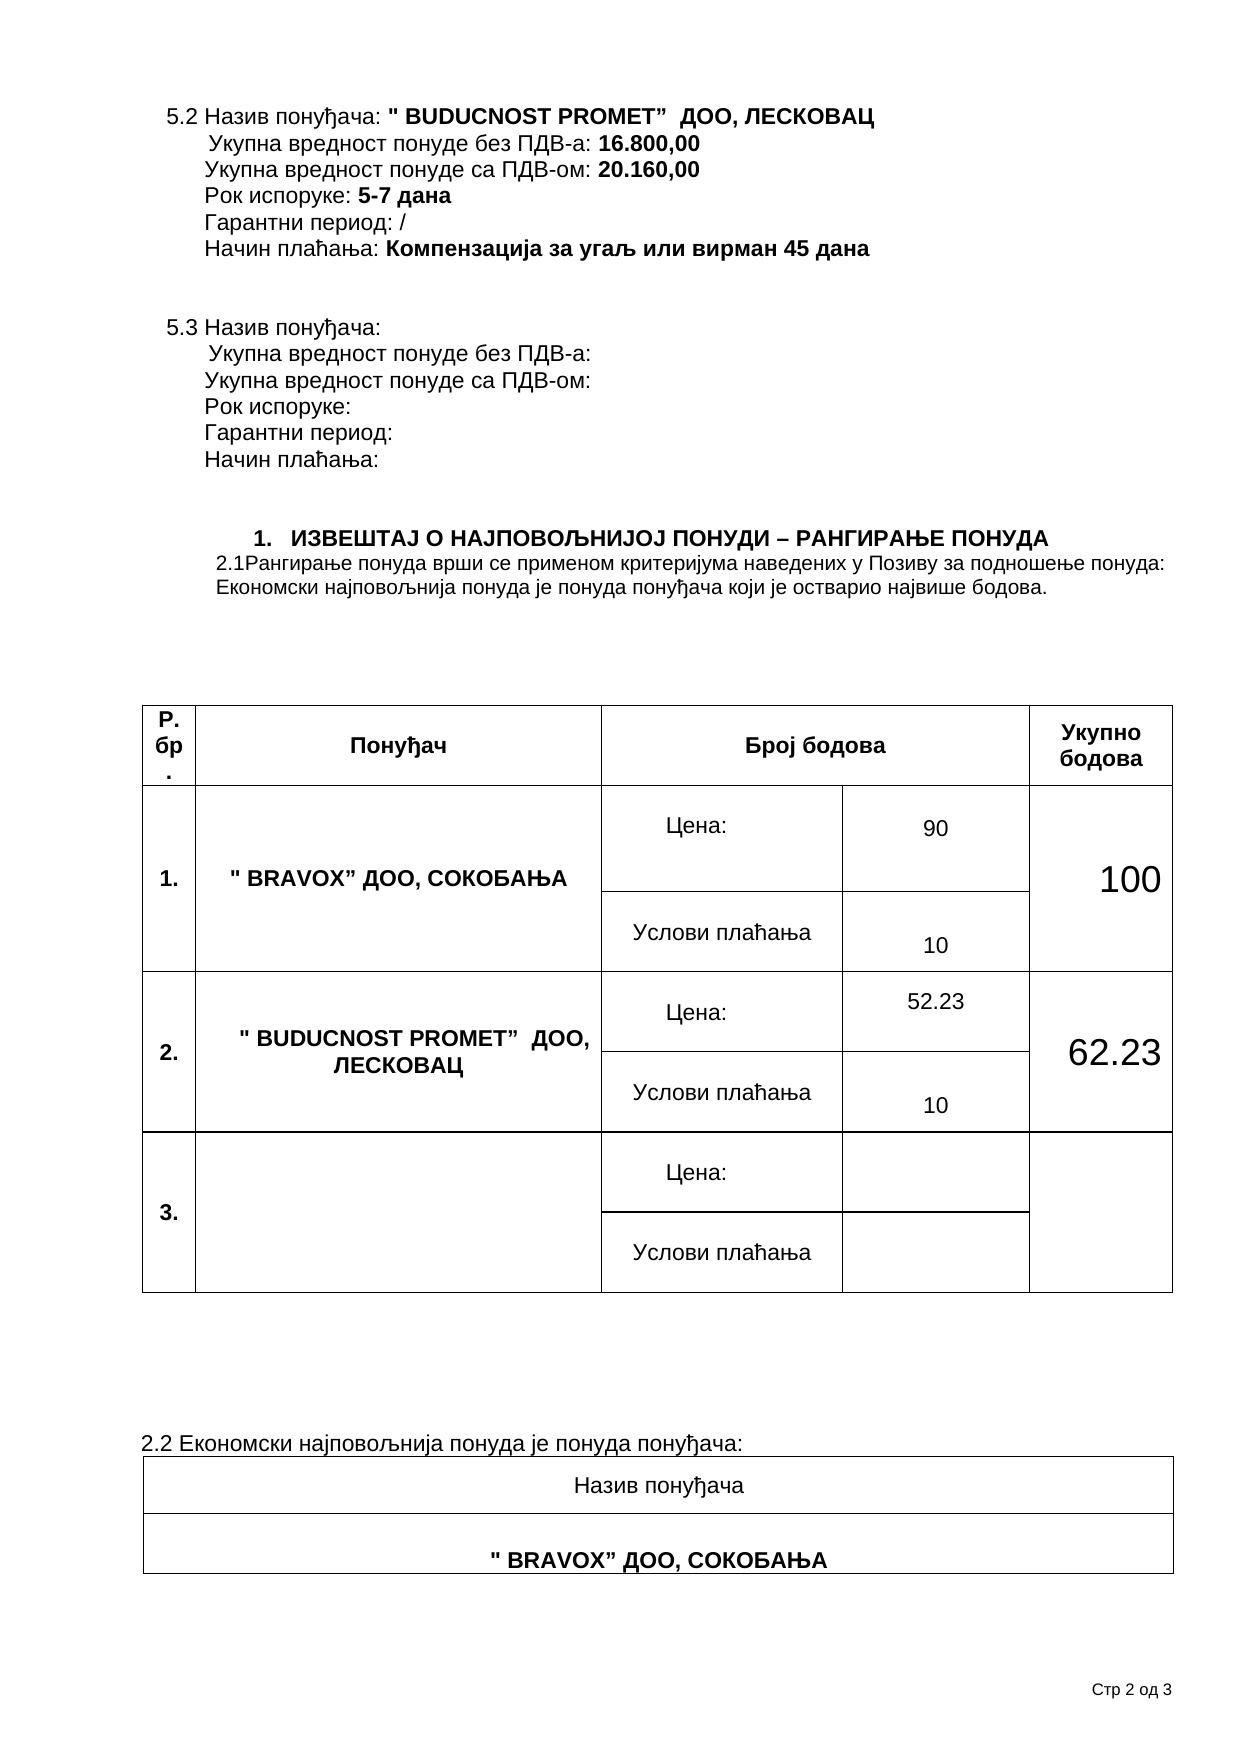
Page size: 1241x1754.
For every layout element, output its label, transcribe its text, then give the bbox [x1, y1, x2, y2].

text 2.2 Економски најповољнија понуда је понуда понуђача: [141, 1430, 1172, 1456]
text Укупна вредност понуде без ПДВ-а: [141, 340, 1172, 367]
list ИЗВЕШТАЈ О НАЈПОВОЉНИЈОЈ ПОНУДИ – РАНГИРАЊЕ ПОНУДА [253, 525, 1172, 551]
table_cell [196, 1133, 601, 1292]
table_cell [843, 1133, 1029, 1211]
table_cell Цена: [602, 972, 842, 1051]
list 2.1Рангирање понуда врши се применом критеријума наведених у Позиву за подношење понуда: [216, 551, 1172, 575]
text Укупна вредност понуде са ПДВ-ом: 20.160,00 [141, 156, 1172, 182]
table_cell " BRAVOX” ДОО, СОКОБАЊА [144, 1514, 1173, 1573]
text 5.3 Назив понуђача: [141, 314, 1172, 340]
table_header Број бодова [602, 706, 1029, 784]
table_cell 52.23 [843, 972, 1029, 1051]
table_cell 90 [843, 786, 1029, 891]
text Гарантни период: / [141, 208, 1172, 235]
text 5.2 Назив понуђача: " BUDUCNOST PROMET” ДОО, ЛЕСКОВАЦ [141, 103, 1172, 129]
list Економски најповољнија понуда је понуда понуђача који је остварио највише бодова. [216, 575, 1172, 599]
table_cell Цена: [602, 786, 842, 891]
table_cell 2. [143, 972, 195, 1131]
table_header Укупно бодова [1030, 706, 1172, 784]
table_cell 10 [843, 1052, 1029, 1131]
text Рок испоруке: 5-7 дана [141, 182, 1172, 208]
table_cell Услови плаћања [602, 1213, 842, 1292]
table_cell 10 [843, 892, 1029, 971]
text Начин плаћања: Компензација за угаљ или вирман 45 дана [141, 235, 1172, 261]
text Гарантни период: [141, 419, 1172, 446]
table_cell 3. [143, 1133, 195, 1292]
table_cell [1030, 1133, 1172, 1292]
text Укупна вредност понуде са ПДВ-ом: [141, 367, 1172, 393]
table_cell 100 [1030, 786, 1172, 971]
table_header Р.бр. [143, 706, 195, 784]
table_cell Цена: [602, 1133, 842, 1211]
table_cell Услови плаћања [602, 892, 842, 971]
table_header Понуђач [196, 706, 601, 784]
table_cell 62.23 [1030, 972, 1172, 1131]
text Укупна вредност понуде без ПДВ-а: 16.800,00 [141, 129, 1172, 156]
table_cell " BRAVOX” ДОО, СОКОБАЊА [196, 786, 601, 971]
table_cell " BUDUCNOST PROMET” ДОО, ЛЕСКОВАЦ [196, 972, 601, 1131]
table_header Назив понуђача [144, 1457, 1173, 1513]
text Рок испоруке: [141, 393, 1172, 419]
table_cell 1. [143, 786, 195, 971]
text Начин плаћања: [141, 446, 1172, 472]
table_cell Услови плаћања [602, 1052, 842, 1131]
table_cell [843, 1213, 1029, 1292]
